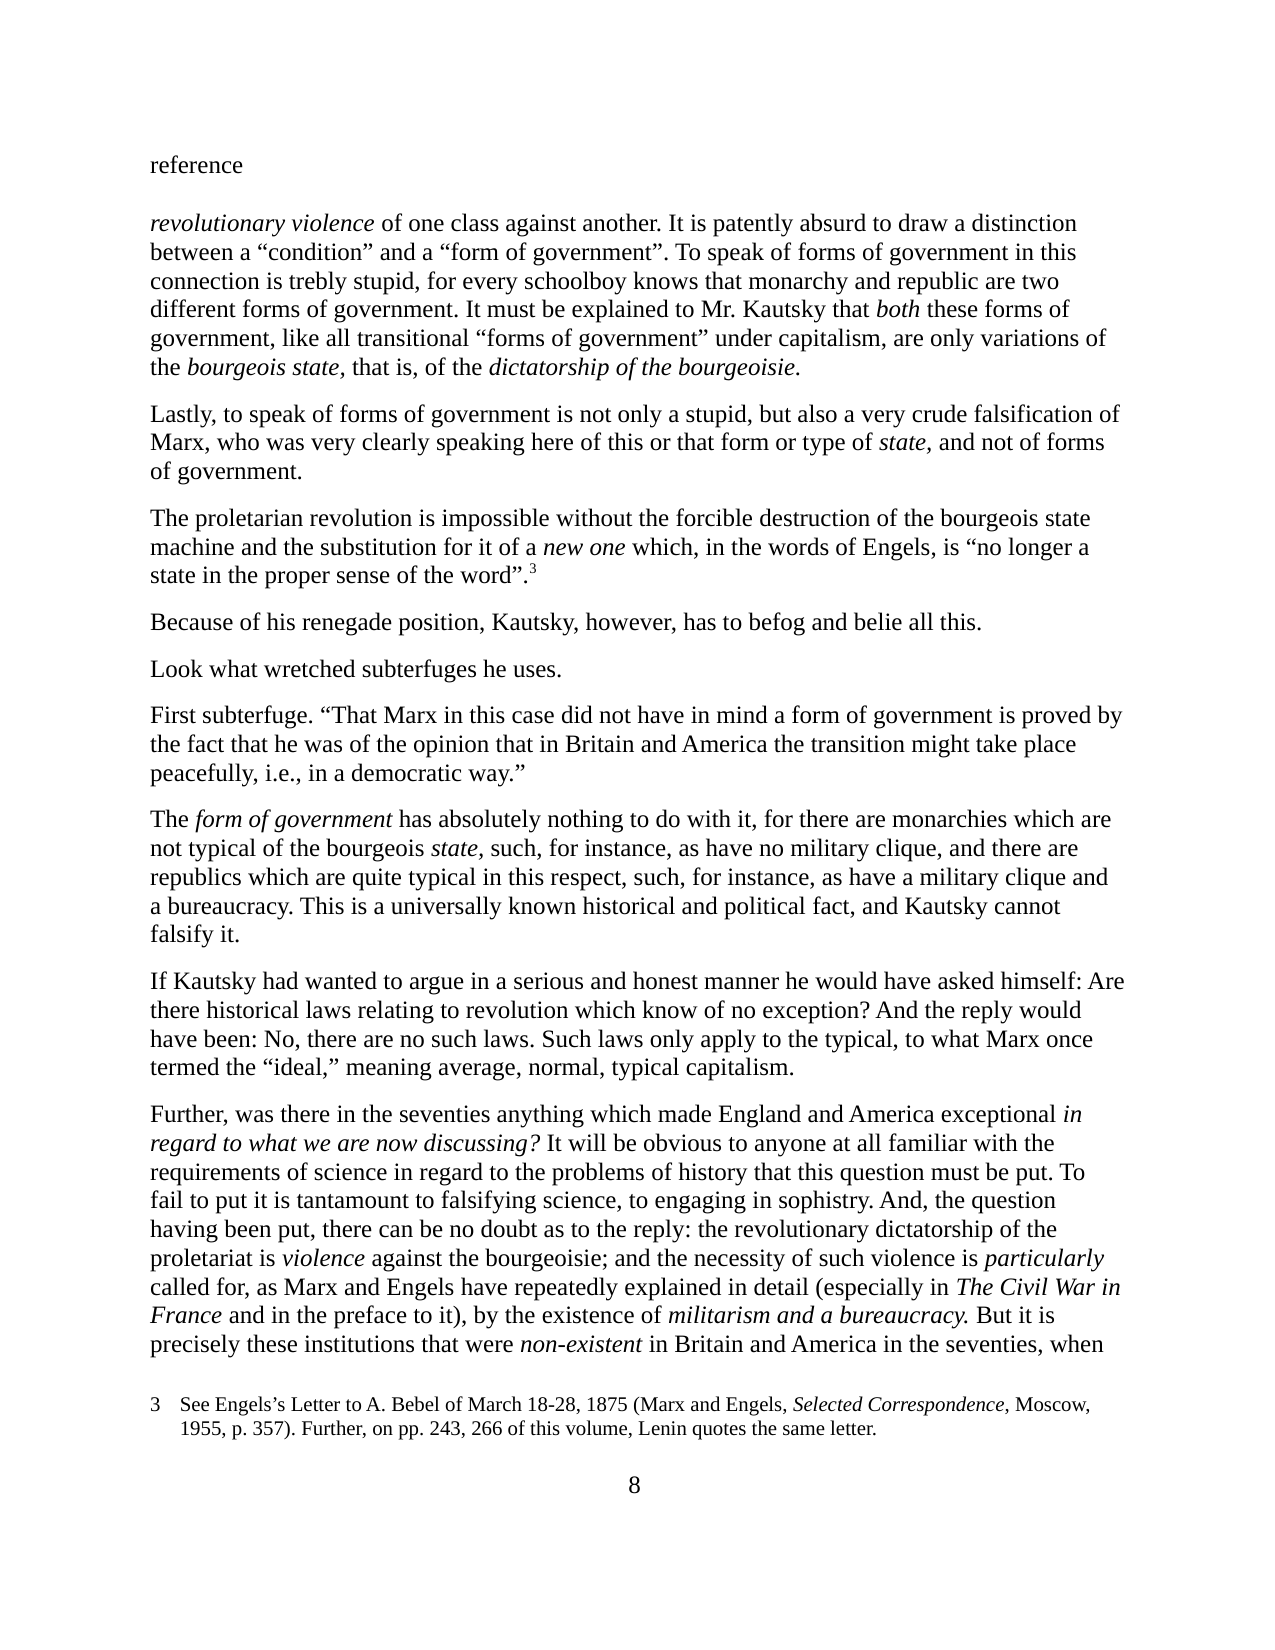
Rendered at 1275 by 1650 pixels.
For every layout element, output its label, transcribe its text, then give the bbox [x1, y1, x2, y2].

text revolutionary violence of one class against another. It is patently absurd to draw a distinction between a “condition” and a “form of government”. To speak of forms of government in this connection is trebly stupid, for every schoolboy knows that monarchy and republic are two different forms of government. It must be explained to Mr. Kautsky that both these forms of government, like all transitional “forms of government” under capitalism, are only variations of the bourgeois state, that is, of the dictatorship of the bourgeoisie. [150, 208, 1125, 381]
text See Engels’s Letter to A. Bebel of March 18-28, 1875 (Marx and Engels, Selected Correspondence, Moscow, 1955, p. 357). Further, on pp. 243, 266 of this volume, Lenin quotes the same letter. [150, 1392, 1125, 1440]
text The proletarian revolution is impossible without the forcible destruction of the bourgeois state machine and the substitution for it of a new one which, in the words of Engels, is “no longer a state in the proper sense of the word”. [150, 503, 1125, 589]
text The form of government has absolutely nothing to do with it, for there are monarchies which are not typical of the bourgeois state, such, for instance, as have no military clique, and there are republics which are quite typical in this respect, such, for instance, as have a military clique and a bureaucracy. This is a universally known historical and political fact, and Kautsky cannot falsify it. [150, 804, 1125, 948]
text First subterfuge. “That Marx in this case did not have in mind a form of government is proved by the fact that he was of the opinion that in Britain and America the transition might take place peacefully, i.e., in a democratic way.” [150, 700, 1125, 787]
text Further, was there in the seventies anything which made England and America exceptional in regard to what we are now discussing? It will be obvious to anyone at all familiar with the requirements of science in regard to the problems of history that this question must be put. To fail to put it is tantamount to falsifying science, to engaging in sophistry. And, the question having been put, there can be no doubt as to the reply: the revolutionary dictatorship of the proletariat is violence against the bourgeoisie; and the necessity of such violence is particularly called for, as Marx and Engels have repeatedly explained in detail (especially in The Civil War in France and in the preface to it), by the existence of militarism and a bureaucracy. But it is precisely these institutions that were non-existent in Britain and America in the seventies, when [150, 1099, 1125, 1358]
text Lastly, to speak of forms of government is not only a stupid, but also a very crude falsification of Marx, who was very clearly speaking here of this or that form or type of state, and not of forms of government. [150, 399, 1125, 485]
text Because of his renegade position, Kautsky, however, has to befog and belie all this. [150, 607, 1125, 636]
text If Kautsky had wanted to argue in a serious and honest manner he would have asked himself: Are there historical laws relating to revolution which know of no exception? And the reply would have been: No, there are no such laws. Such laws only apply to the typical, to what Marx once termed the “ideal,” meaning average, normal, typical capitalism. [150, 966, 1125, 1081]
text Look what wretched subterfuges he uses. [150, 654, 1125, 682]
